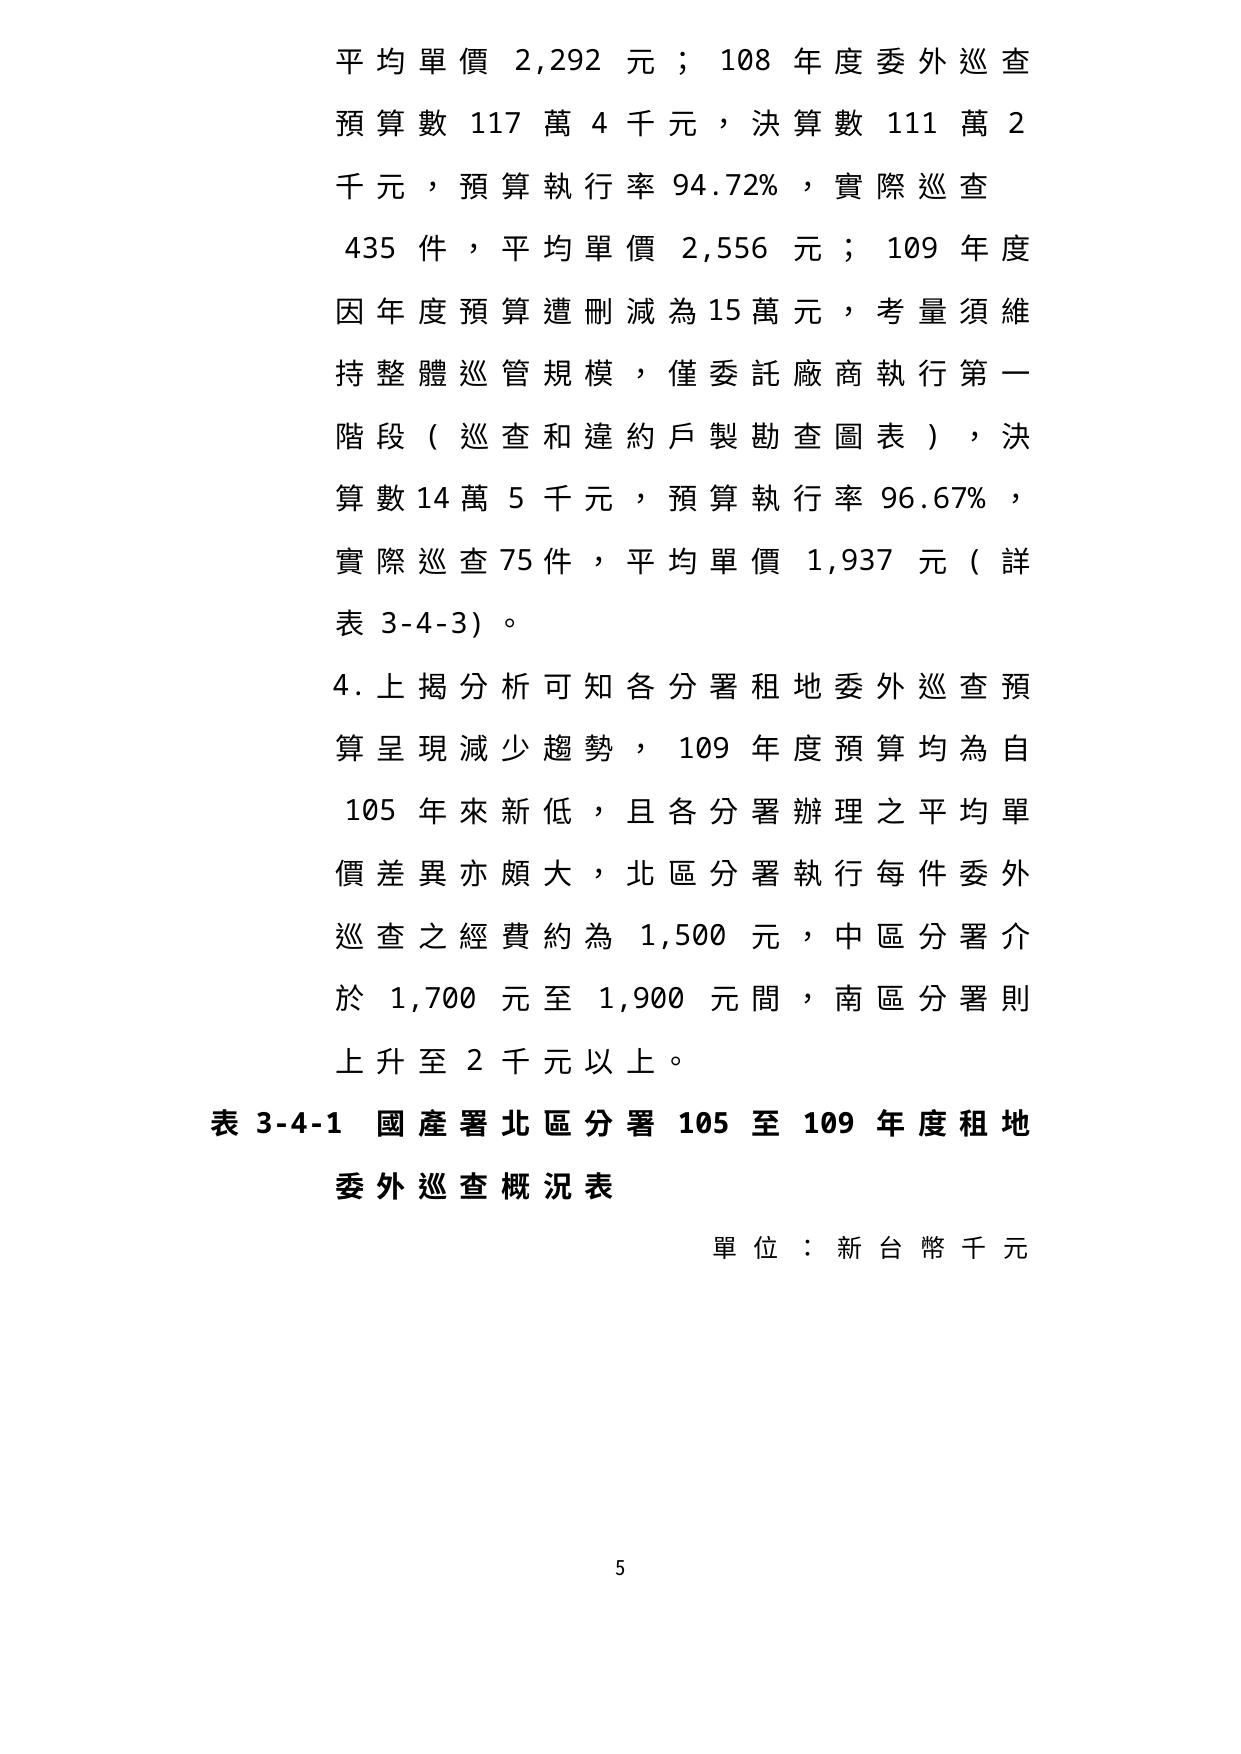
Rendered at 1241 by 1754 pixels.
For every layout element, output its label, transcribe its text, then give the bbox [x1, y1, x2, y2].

text 3.南區分署：105年度委外巡查預算數及決算數均為98萬元，預算執行率100%，實際巡查490件，平均單價2千元；106年度至107年度合併執行預算數216萬9千元，決算數190萬9千元，預算執行率88.01%，實際巡查計833件，平均單價2,292元；108年度委外巡查預算數117萬4千元，決算數111萬2千元，預算執行率94.72%，實際巡查435件，平均單價2,556元；109年度因年度預算遭刪減為15萬元，考量須維持整體巡管規模，僅委託廠商執行第一階段(巡查和違約戶製勘查圖表)，決算數14萬5千元，預算執行率96.67%，實際巡查75件，平均單價1,937元(詳表3-4-3)。 [292, 18, 1037, 643]
text 4.上揭分析可知各分署租地委外巡查預算呈現減少趨勢，109年度預算均為自105年來新低，且各分署辦理之平均單價差異亦頗大，北區分署執行每件委外巡查之經費約為1,500元，中區分署介於1,700元至1,900元間，南區分署則上升至2千元以上。 [292, 643, 1037, 1080]
text 單位：新台幣千元 [203, 1205, 1037, 1268]
text 表3-4-1 國產署北區分署105至109年度租地委外巡查概況表 [203, 1080, 1037, 1205]
